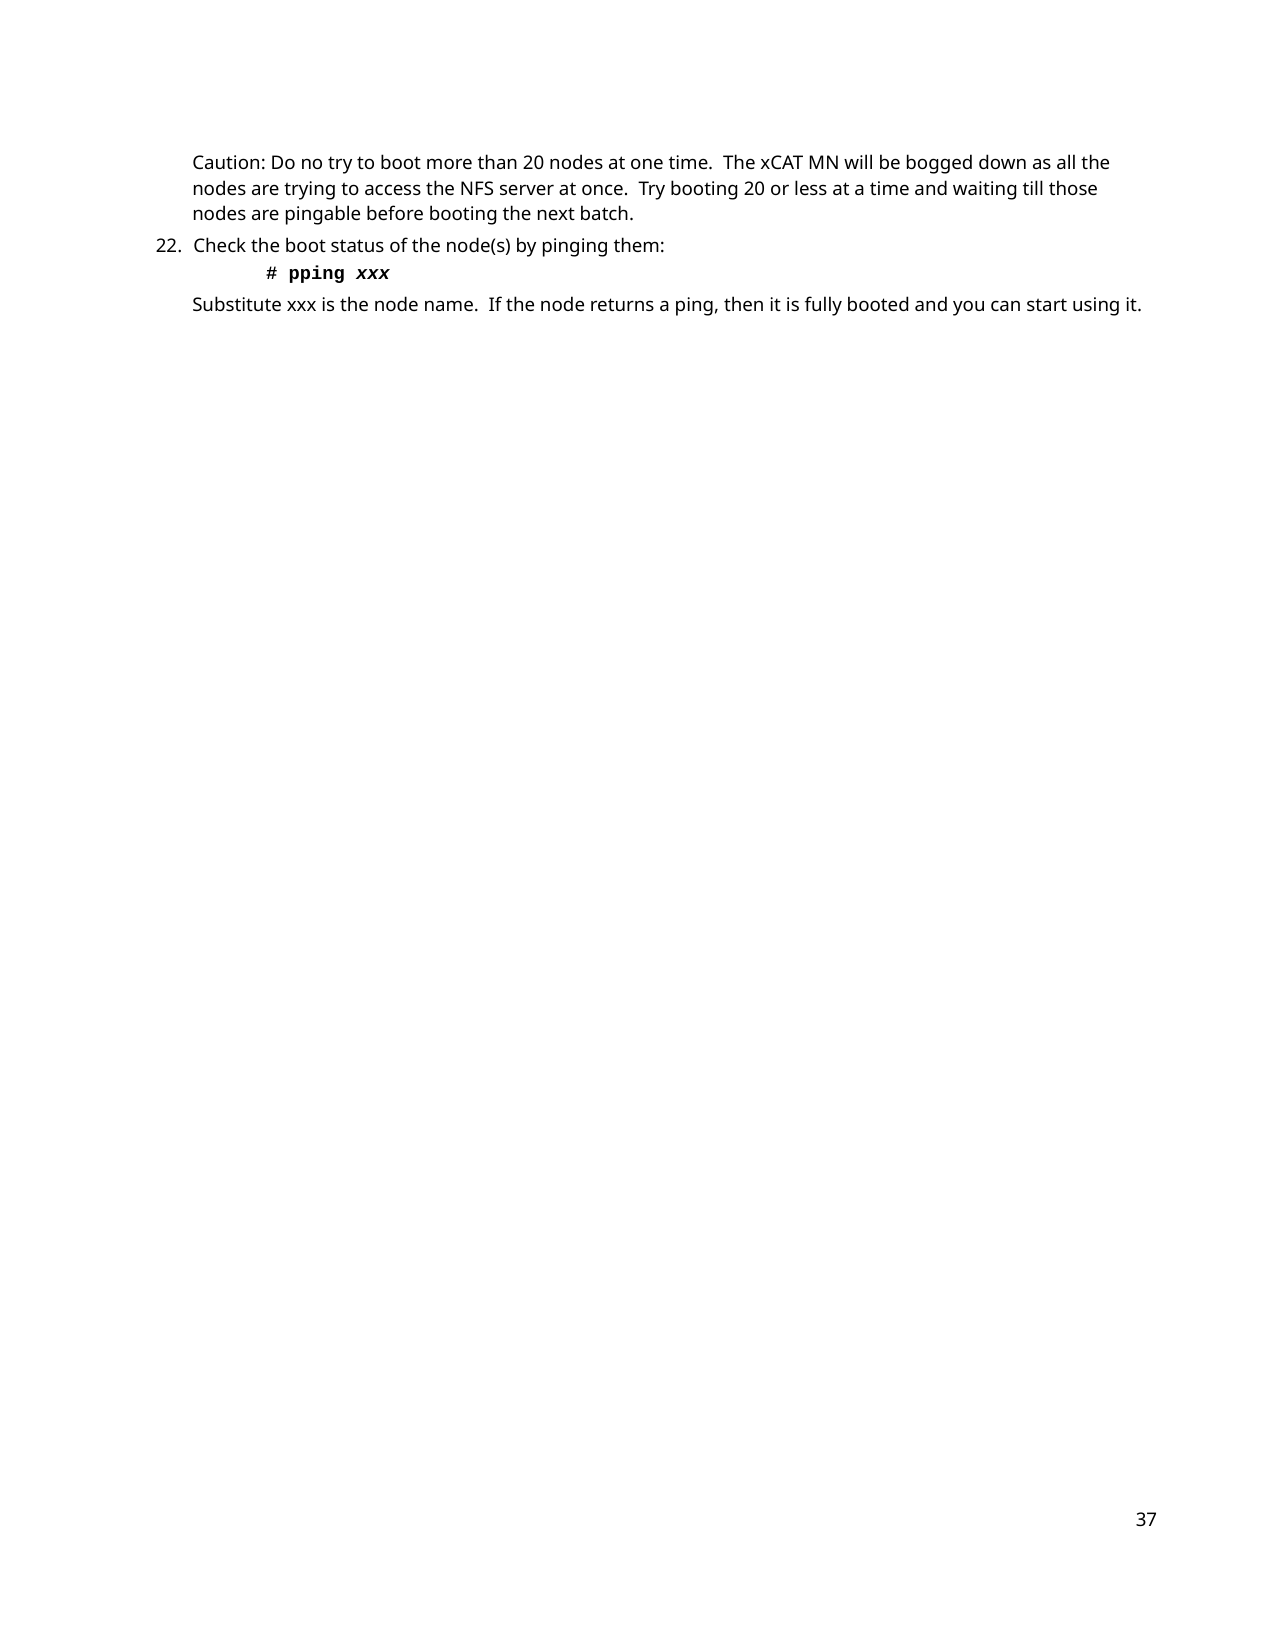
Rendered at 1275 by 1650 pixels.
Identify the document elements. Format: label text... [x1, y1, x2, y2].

text # pping xxx [266, 264, 1157, 285]
list Check the boot status of the node(s) by pinging them: [156, 232, 1157, 258]
text Substitute xxx is the node name. If the node returns a ping, then it is fully booted and you can start using it. [192, 291, 1157, 317]
text Caution: Do no try to boot more than 20 nodes at one time. The xCAT MN will be bogged down as all the nodes are trying to access the NFS server at once. Try booting 20 or less at a time and waiting till those nodes are pingable before booting the next batch. [192, 150, 1157, 226]
